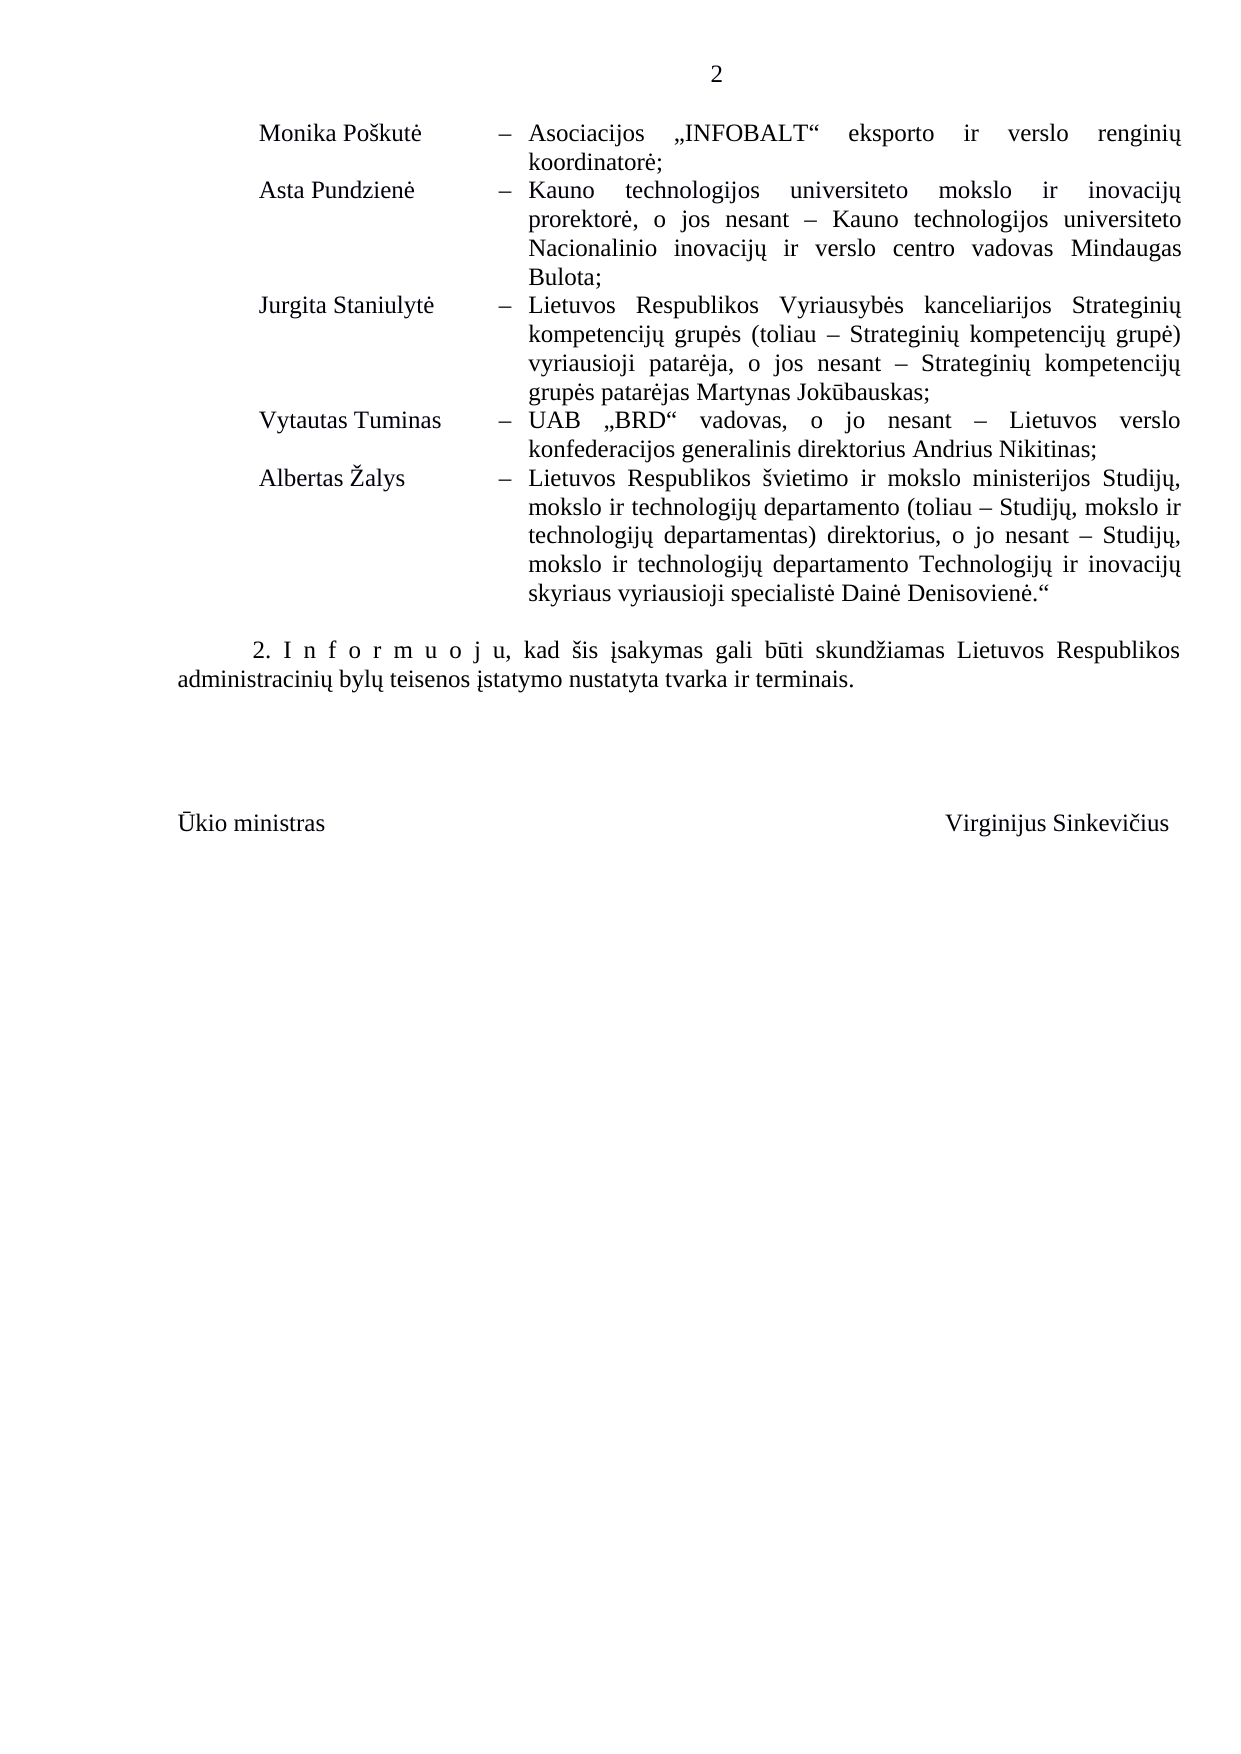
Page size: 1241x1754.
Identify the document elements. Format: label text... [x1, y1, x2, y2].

table_cell – [487, 463, 517, 607]
text 2. I n f o r m u o j u, kad šis įsakymas gali būti skundžiamas Lietuvos Respublikos administracinių bylų teisenos įstatymo nustatyta tvarka ir terminais. [177, 636, 1181, 693]
table_cell Vytautas Tuminas [248, 406, 487, 463]
table_cell Asociacijos „INFOBALT“ eksporto ir verslo renginių koordinatorė; [517, 118, 1193, 176]
text Ūkio ministras Virginijus Sinkevičius [177, 808, 1181, 837]
table_cell – [487, 291, 517, 406]
table_cell Lietuvos Respublikos Vyriausybės kanceliarijos Strateginių kompetencijų grupės (toliau – Strateginių kompetencijų grupė) vyriausioji patarėja, o jos nesant – Strateginių kompetencijų grupės patarėjas Martynas Jokūbauskas; [517, 291, 1193, 406]
table_cell – [487, 406, 517, 463]
table_cell Monika Poškutė [248, 118, 487, 176]
table_cell – [487, 118, 517, 176]
table_cell Asta Pundzienė [248, 176, 487, 291]
table_cell UAB „BRD“ vadovas, o jo nesant – Lietuvos verslo konfederacijos generalinis direktorius Andrius Nikitinas; [517, 406, 1193, 463]
table_cell – [487, 176, 517, 291]
table_cell Albertas Žalys [248, 463, 487, 607]
table_cell Kauno technologijos universiteto mokslo ir inovacijų prorektorė, o jos nesant – Kauno technologijos universiteto Nacionalinio inovacijų ir verslo centro vadovas Mindaugas Bulota; [517, 176, 1193, 291]
table_cell Jurgita Staniulytė [248, 291, 487, 406]
table_cell Lietuvos Respublikos švietimo ir mokslo ministerijos Studijų, mokslo ir technologijų departamento (toliau – Studijų, mokslo ir technologijų departamentas) direktorius, o jo nesant – Studijų, mokslo ir technologijų departamento Technologijų ir inovacijų skyriaus vyriausioji specialistė Dainė Denisovienė.“ [517, 463, 1193, 607]
